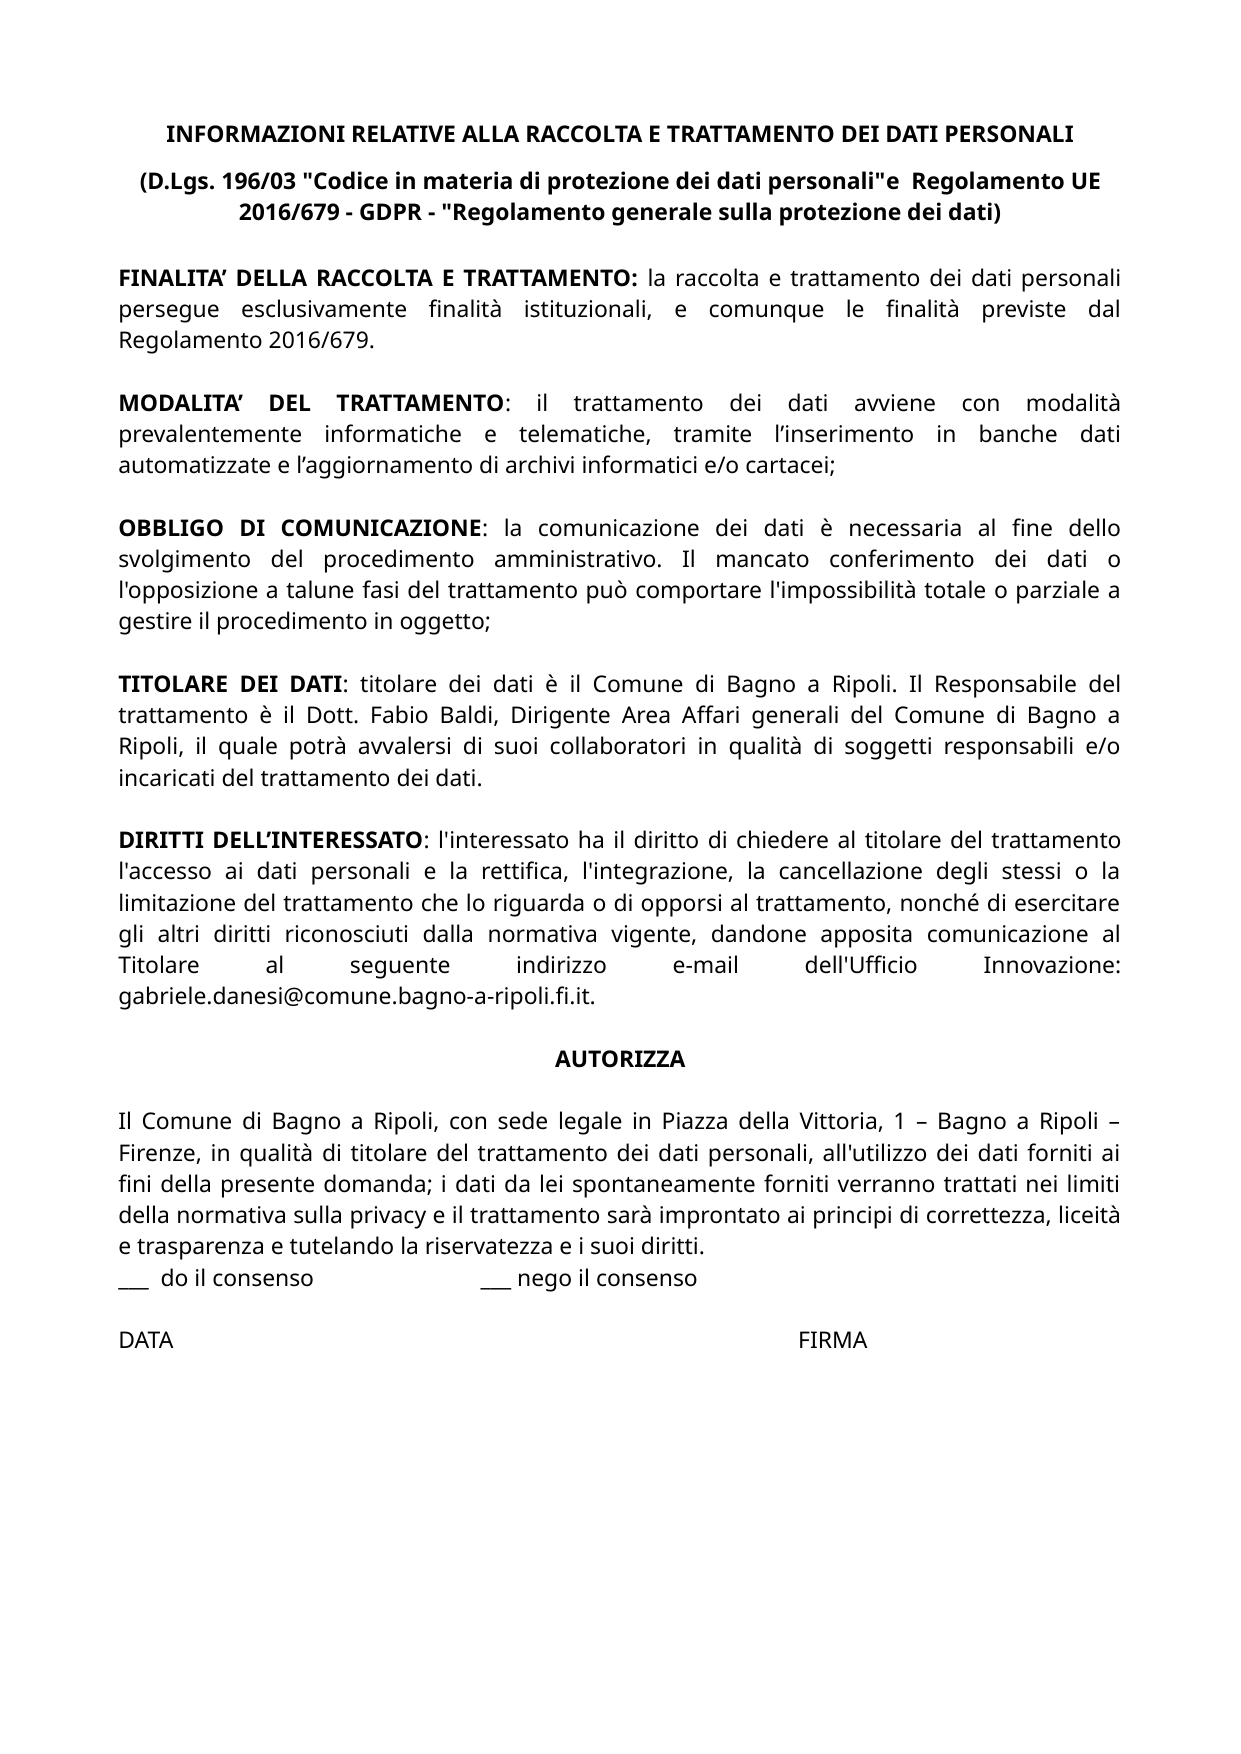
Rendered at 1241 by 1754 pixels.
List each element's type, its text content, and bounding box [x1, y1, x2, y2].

text Il Comune di Bagno a Ripoli, con sede legale in Piazza della Vittoria, 1 – Bagno a Ripoli – Firenze, in qualità di titolare del trattamento dei dati personali, all'utilizzo dei dati forniti ai fini della presente domanda; i dati da lei spontaneamente forniti verranno trattati nei limiti della normativa sulla privacy e il trattamento sarà improntato ai principi di correttezza, liceità e trasparenza e tutelando la riservatezza e i suoi diritti. [118, 1105, 1122, 1262]
text (D.Lgs. 196/03 "Codice in materia di protezione dei dati personali"e Regolamento UE 2016/679 - GDPR - "Regolamento generale sulla protezione dei dati) [118, 165, 1122, 227]
text AUTORIZZA [118, 1043, 1122, 1074]
text DIRITTI DELL’INTERESSATO: l'interessato ha il diritto di chiedere al titolare del trattamento l'accesso ai dati personali e la rettifica, l'integrazione, la cancellazione degli stessi o la limitazione del trattamento che lo riguarda o di opporsi al trattamento, nonché di esercitare gli altri diritti riconosciuti dalla normativa vigente, dandone apposita comunicazione al Titolare al seguente indirizzo e-mail dell'Ufficio Innovazione: gabriele.danesi@comune.bagno-a-ripoli.fi.it. [118, 824, 1122, 1012]
text TITOLARE DEI DATI: titolare dei dati è il Comune di Bagno a Ripoli. Il Responsabile del trattamento è il Dott. Fabio Baldi, Dirigente Area Affari generali del Comune di Bagno a Ripoli, il quale potrà avvalersi di suoi collaboratori in qualità di soggetti responsabili e/o incaricati del trattamento dei dati. [118, 668, 1122, 793]
text DATA FIRMA [118, 1324, 1122, 1355]
text ___ do il consenso ___ nego il consenso [118, 1262, 1122, 1293]
text MODALITA’ DEL TRATTAMENTO: il trattamento dei dati avviene con modalità prevalentemente informatiche e telematiche, tramite l’inserimento in banche dati automatizzate e l’aggiornamento di archivi informatici e/o cartacei; [118, 387, 1122, 480]
text FINALITA’ DELLA RACCOLTA E TRATTAMENTO: la raccolta e trattamento dei dati personali persegue esclusivamente finalità istituzionali, e comunque le finalità previste dal Regolamento 2016/679. [118, 262, 1122, 355]
text OBBLIGO DI COMUNICAZIONE: la comunicazione dei dati è necessaria al fine dello svolgimento del procedimento amministrativo. Il mancato conferimento dei dati o l'opposizione a talune fasi del trattamento può comportare l'impossibilità totale o parziale a gestire il procedimento in oggetto; [118, 512, 1122, 637]
text INFORMAZIONI RELATIVE ALLA RACCOLTA E TRATTAMENTO DEI DATI PERSONALI [118, 118, 1122, 149]
